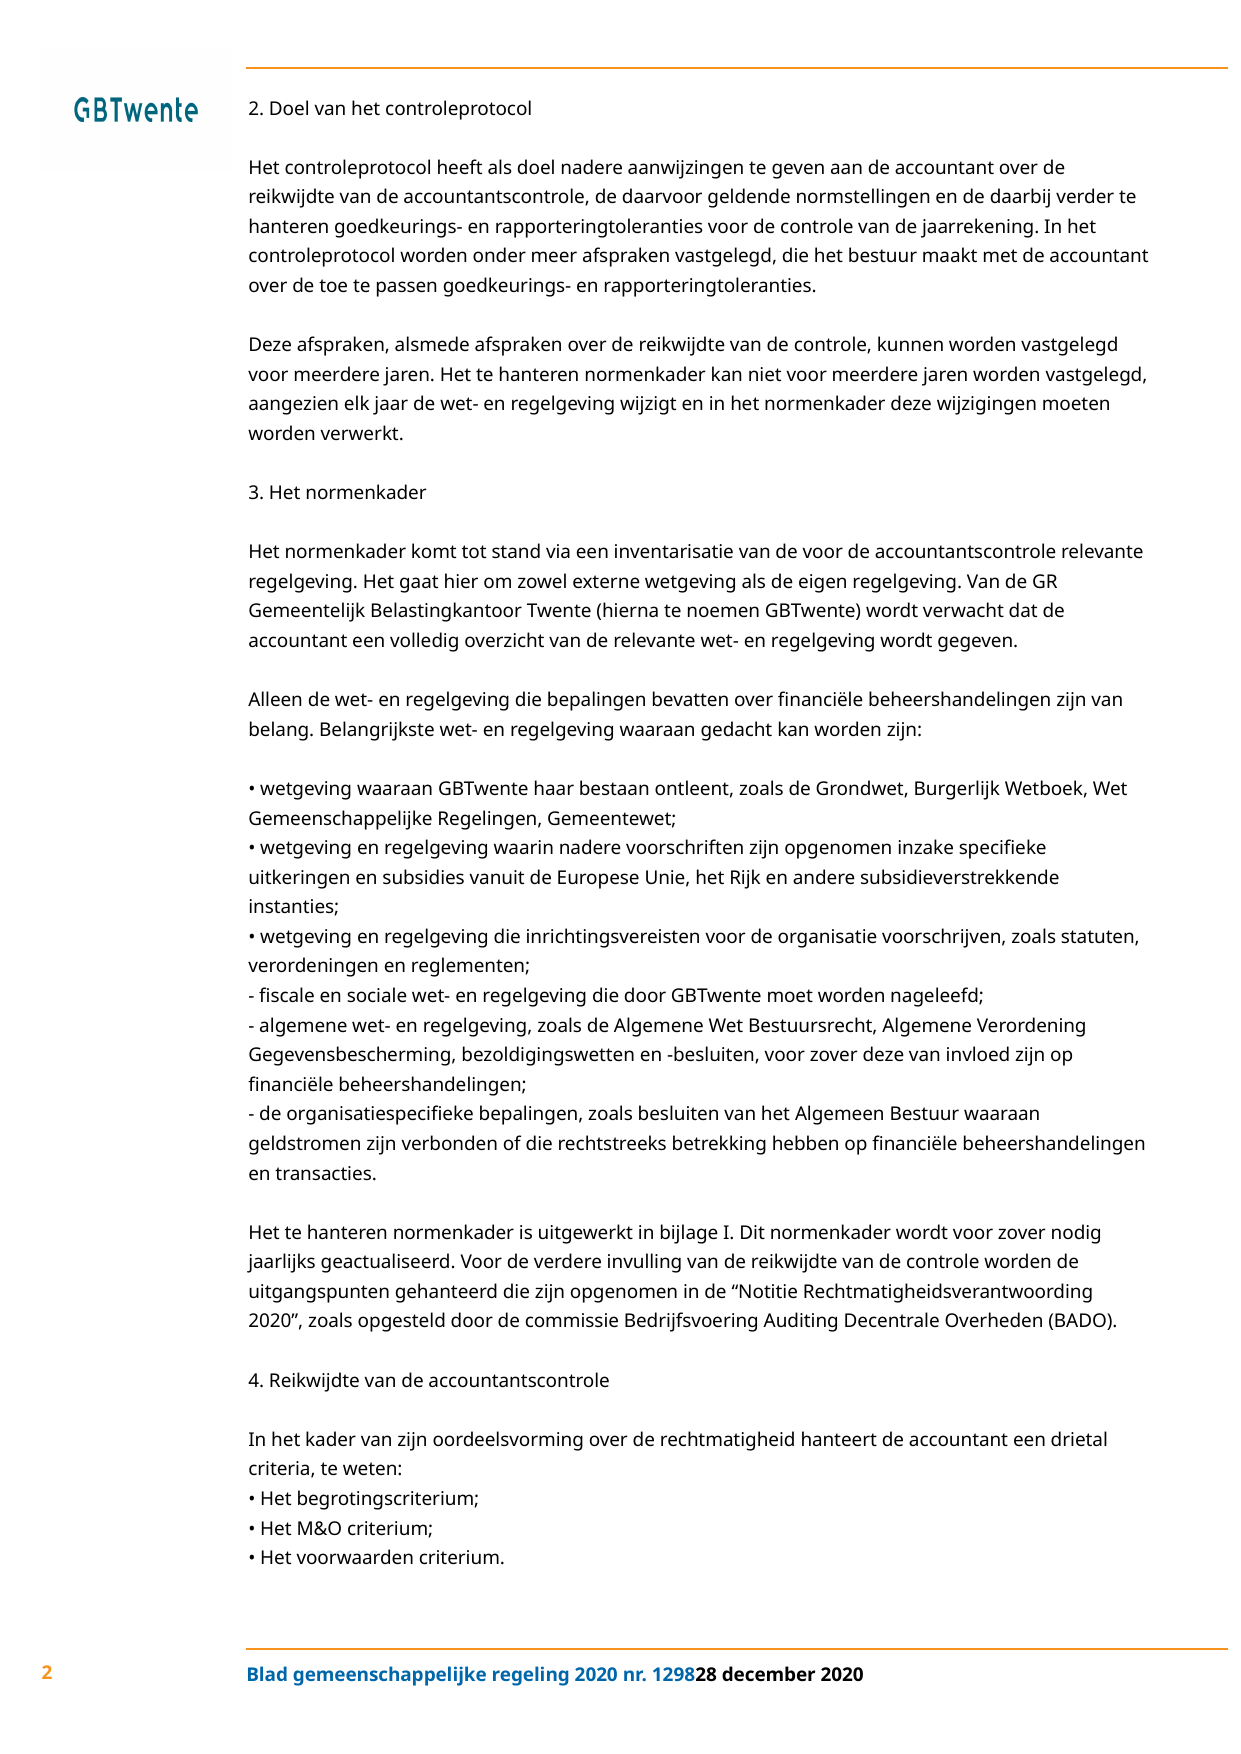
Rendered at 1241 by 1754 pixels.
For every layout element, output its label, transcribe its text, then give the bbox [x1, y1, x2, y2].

picture [41, 47, 231, 172]
text Alleen de wet- en regelgeving die bepalingen bevatten over financiële beheershandelingen zijn van belang. Belangrijkste wet- en regelgeving waaraan gedacht kan worden zijn: [248, 686, 1152, 742]
text - de organisatiespecifieke bepalingen, zoals besluiten van het Algemeen Bestuur waaraan geldstromen zijn verbonden of die rechtstreeks betrekking hebben op financiële beheershandelingen en transacties. [248, 1101, 1152, 1186]
text • Het M&O criterium; [248, 1515, 1152, 1541]
text • wetgeving en regelgeving waarin nadere voorschriften zijn opgenomen inzake specifieke uitkeringen en subsidies vanuit de Europese Unie, het Rijk en andere subsidieverstrekkende instanties; [248, 834, 1152, 919]
text Deze afspraken, alsmede afspraken over de reikwijdte van de controle, kunnen worden vastgelegd voor meerdere jaren. Het te hanteren normenkader kan niet voor meerdere jaren worden vastgelegd, aangezien elk jaar de wet- en regelgeving wijzigt en in het normenkader deze wijzigingen moeten worden verwerkt. [248, 331, 1152, 446]
text Het controleprotocol heeft als doel nadere aanwijzingen te geven aan de accountant over de reikwijdte van de accountantscontrole, de daarvoor geldende normstellingen en de daarbij verder te hanteren goedkeurings- en rapporteringtoleranties voor de controle van de jaarrekening. In het controleprotocol worden onder meer afspraken vastgelegd, die het bestuur maakt met de accountant over de toe te passen goedkeurings- en rapporteringtoleranties. [248, 154, 1152, 298]
text • wetgeving waaraan GBTwente haar bestaan ontleent, zoals de Grondwet, Burgerlijk Wetboek, Wet Gemeenschappelijke Regelingen, Gemeentewet; [248, 775, 1152, 831]
text - fiscale en sociale wet- en regelgeving die door GBTwente moet worden nageleefd; [248, 982, 1152, 1008]
text 3. Het normenkader [248, 479, 1152, 505]
text In het kader van zijn oordeelsvorming over de rechtmatigheid hanteert de accountant een drietal criteria, te weten: [248, 1426, 1152, 1481]
text 2. Doel van het controleprotocol [248, 95, 1152, 121]
text 4. Reikwijdte van de accountantscontrole [248, 1367, 1152, 1393]
text - algemene wet- en regelgeving, zoals de Algemene Wet Bestuursrecht, Algemene Verordening Gegevensbescherming, bezoldigingswetten en -besluiten, voor zover deze van invloed zijn op financiële beheershandelingen; [248, 1012, 1152, 1097]
text • Het voorwaarden criterium. [248, 1544, 1152, 1570]
text • Het begrotingscriterium; [248, 1485, 1152, 1511]
text Het te hanteren normenkader is uitgewerkt in bijlage I. Dit normenkader wordt voor zover nodig jaarlijks geactualiseerd. Voor de verdere invulling van de reikwijdte van de controle worden de uitgangspunten gehanteerd die zijn opgenomen in de “Notitie Rechtmatigheidsverantwoording 2020”, zoals opgesteld door de commissie Bedrijfsvoering Auditing Decentrale Overheden (BADO). [248, 1219, 1152, 1333]
text • wetgeving en regelgeving die inrichtingsvereisten voor de organisatie voorschrijven, zoals statuten, verordeningen en reglementen; [248, 923, 1152, 978]
text Het normenkader komt tot stand via een inventarisatie van de voor de accountantscontrole relevante regelgeving. Het gaat hier om zowel externe wetgeving als de eigen regelgeving. Van de GR Gemeentelijk Belastingkantoor Twente (hierna te noemen GBTwente) wordt verwacht dat de accountant een volledig overzicht van de relevante wet- en regelgeving wordt gegeven. [248, 538, 1152, 653]
